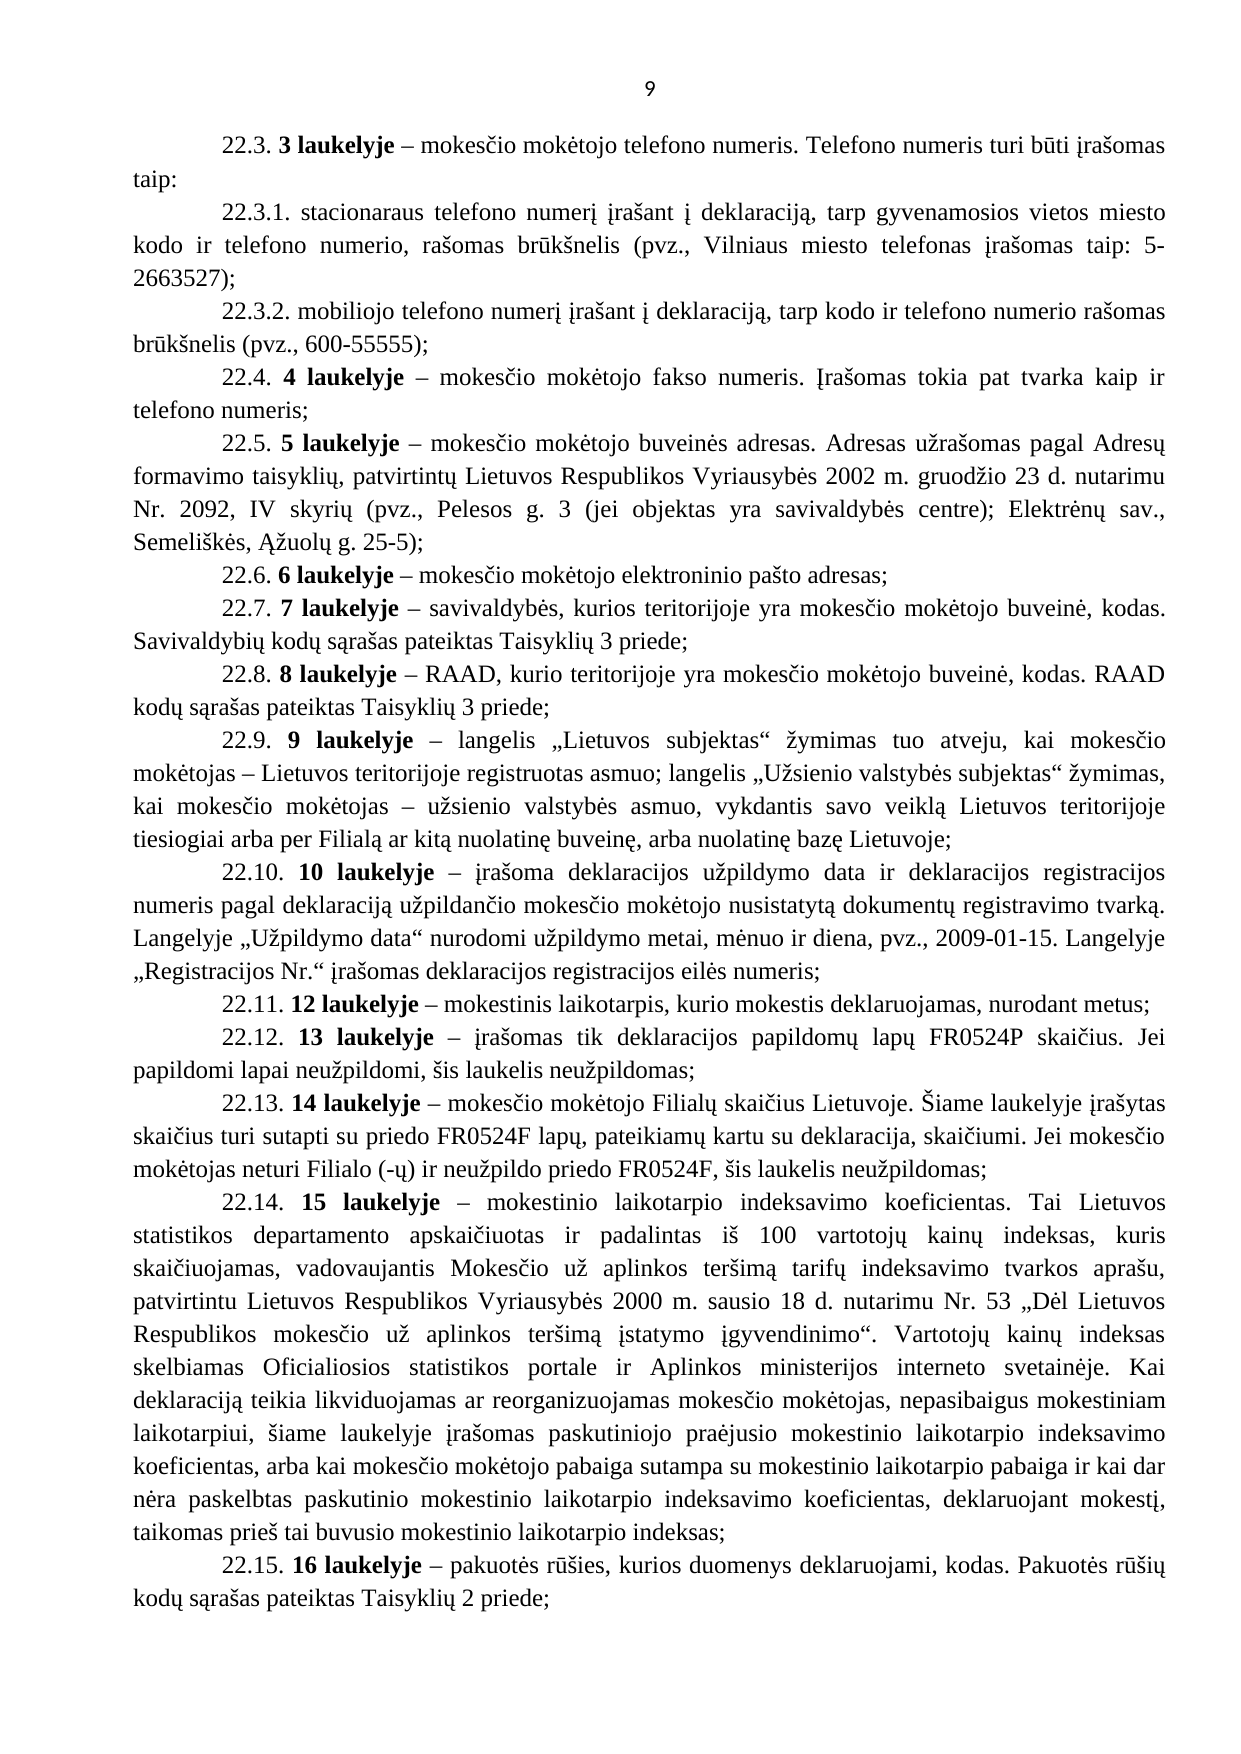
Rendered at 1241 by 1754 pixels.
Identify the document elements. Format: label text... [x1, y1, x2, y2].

text 22.7. 7 laukelyje – savivaldybės, kurios teritorijoje yra mokesčio mokėtojo buveinė, kodas. Savivaldybių kodų sąrašas pateiktas Taisyklių 3 priede; [133, 593, 1167, 655]
text 22.3. 3 laukelyje – mokesčio mokėtojo telefono numeris. Telefono numeris turi būti įrašomas taip: [133, 131, 1167, 192]
text 22.13. 14 laukelyje – mokesčio mokėtojo Filialų skaičius Lietuvoje. Šiame laukelyje įrašytas skaičius turi sutapti su priedo FR0524F lapų, pateikiamų kartu su deklaracija, skaičiumi. Jei mokesčio mokėtojas neturi Filialo (-ų) ir neužpildo priedo FR0524F, šis laukelis neužpildomas; [133, 1088, 1167, 1183]
text 22.14. 15 laukelyje – mokestinio laikotarpio indeksavimo koeficientas. Tai Lietuvos statistikos departamento apskaičiuotas ir padalintas iš 100 vartotojų kainų indeksas, kuris skaičiuojamas, vadovaujantis Mokesčio už aplinkos teršimą tarifų indeksavimo tvarkos aprašu, patvirtintu Lietuvos Respublikos Vyriausybės 2000 m. sausio 18 d. nutarimu Nr. 53 „Dėl Lietuvos Respublikos mokesčio už aplinkos teršimą įstatymo įgyvendinimo“. Vartotojų kainų indeksas skelbiamas Oficialiosios statistikos portale ir Aplinkos ministerijos interneto svetainėje. Kai deklaraciją teikia likviduojamas ar reorganizuojamas mokesčio mokėtojas, nepasibaigus mokestiniam laikotarpiui, šiame laukelyje įrašomas paskutiniojo praėjusio mokestinio laikotarpio indeksavimo koeficientas, arba kai mokesčio mokėtojo pabaiga sutampa su mokestinio laikotarpio pabaiga ir kai dar nėra paskelbtas paskutinio mokestinio laikotarpio indeksavimo koeficientas, deklaruojant mokestį, taikomas prieš tai buvusio mokestinio laikotarpio indeksas; [133, 1187, 1167, 1546]
text 22.11. 12 laukelyje – mokestinis laikotarpis, kurio mokestis deklaruojamas, nurodant metus; [133, 989, 1167, 1018]
text 22.12. 13 laukelyje – įrašomas tik deklaracijos papildomų lapų FR0524P skaičius. Jei papildomi lapai neužpildomi, šis laukelis neužpildomas; [133, 1022, 1167, 1084]
text 22.5. 5 laukelyje – mokesčio mokėtojo buveinės adresas. Adresas užrašomas pagal Adresų formavimo taisyklių, patvirtintų Lietuvos Respublikos Vyriausybės 2002 m. gruodžio 23 d. nutarimu Nr. 2092, IV skyrių (pvz., Pelesos g. 3 (jei objektas yra savivaldybės centre); Elektrėnų sav., Semeliškės, Ąžuolų g. 25-5); [133, 428, 1167, 556]
text 22.6. 6 laukelyje – mokesčio mokėtojo elektroninio pašto adresas; [133, 560, 1167, 589]
text 22.9. 9 laukelyje – langelis „Lietuvos subjektas“ žymimas tuo atveju, kai mokesčio mokėtojas – Lietuvos teritorijoje registruotas asmuo; langelis „Užsienio valstybės subjektas“ žymimas, kai mokesčio mokėtojas – užsienio valstybės asmuo, vykdantis savo veiklą Lietuvos teritorijoje tiesiogiai arba per Filialą ar kitą nuolatinę buveinę, arba nuolatinę bazę Lietuvoje; [133, 725, 1167, 853]
text 22.4. 4 laukelyje – mokesčio mokėtojo fakso numeris. Įrašomas tokia pat tvarka kaip ir telefono numeris; [133, 362, 1167, 423]
text 22.3.1. stacionaraus telefono numerį įrašant į deklaraciją, tarp gyvenamosios vietos miesto kodo ir telefono numerio, rašomas brūkšnelis (pvz., Vilniaus miesto telefonas įrašomas taip: 5-2663527); [133, 197, 1167, 291]
text 22.3.2. mobiliojo telefono numerį įrašant į deklaraciją, tarp kodo ir telefono numerio rašomas brūkšnelis (pvz., 600-55555); [133, 296, 1167, 357]
text 22.10. 10 laukelyje – įrašoma deklaracijos užpildymo data ir deklaracijos registracijos numeris pagal deklaraciją užpildančio mokesčio mokėtojo nusistatytą dokumentų registravimo tvarką. Langelyje „Užpildymo data“ nurodomi užpildymo metai, mėnuo ir diena, pvz., 2009-01-15. Langelyje „Registracijos Nr.“ įrašomas deklaracijos registracijos eilės numeris; [133, 857, 1167, 985]
text 22.8. 8 laukelyje – RAAD, kurio teritorijoje yra mokesčio mokėtojo buveinė, kodas. RAAD kodų sąrašas pateiktas Taisyklių 3 priede; [133, 659, 1167, 721]
text 22.15. 16 laukelyje – pakuotės rūšies, kurios duomenys deklaruojami, kodas. Pakuotės rūšių kodų sąrašas pateiktas Taisyklių 2 priede; [133, 1551, 1167, 1612]
